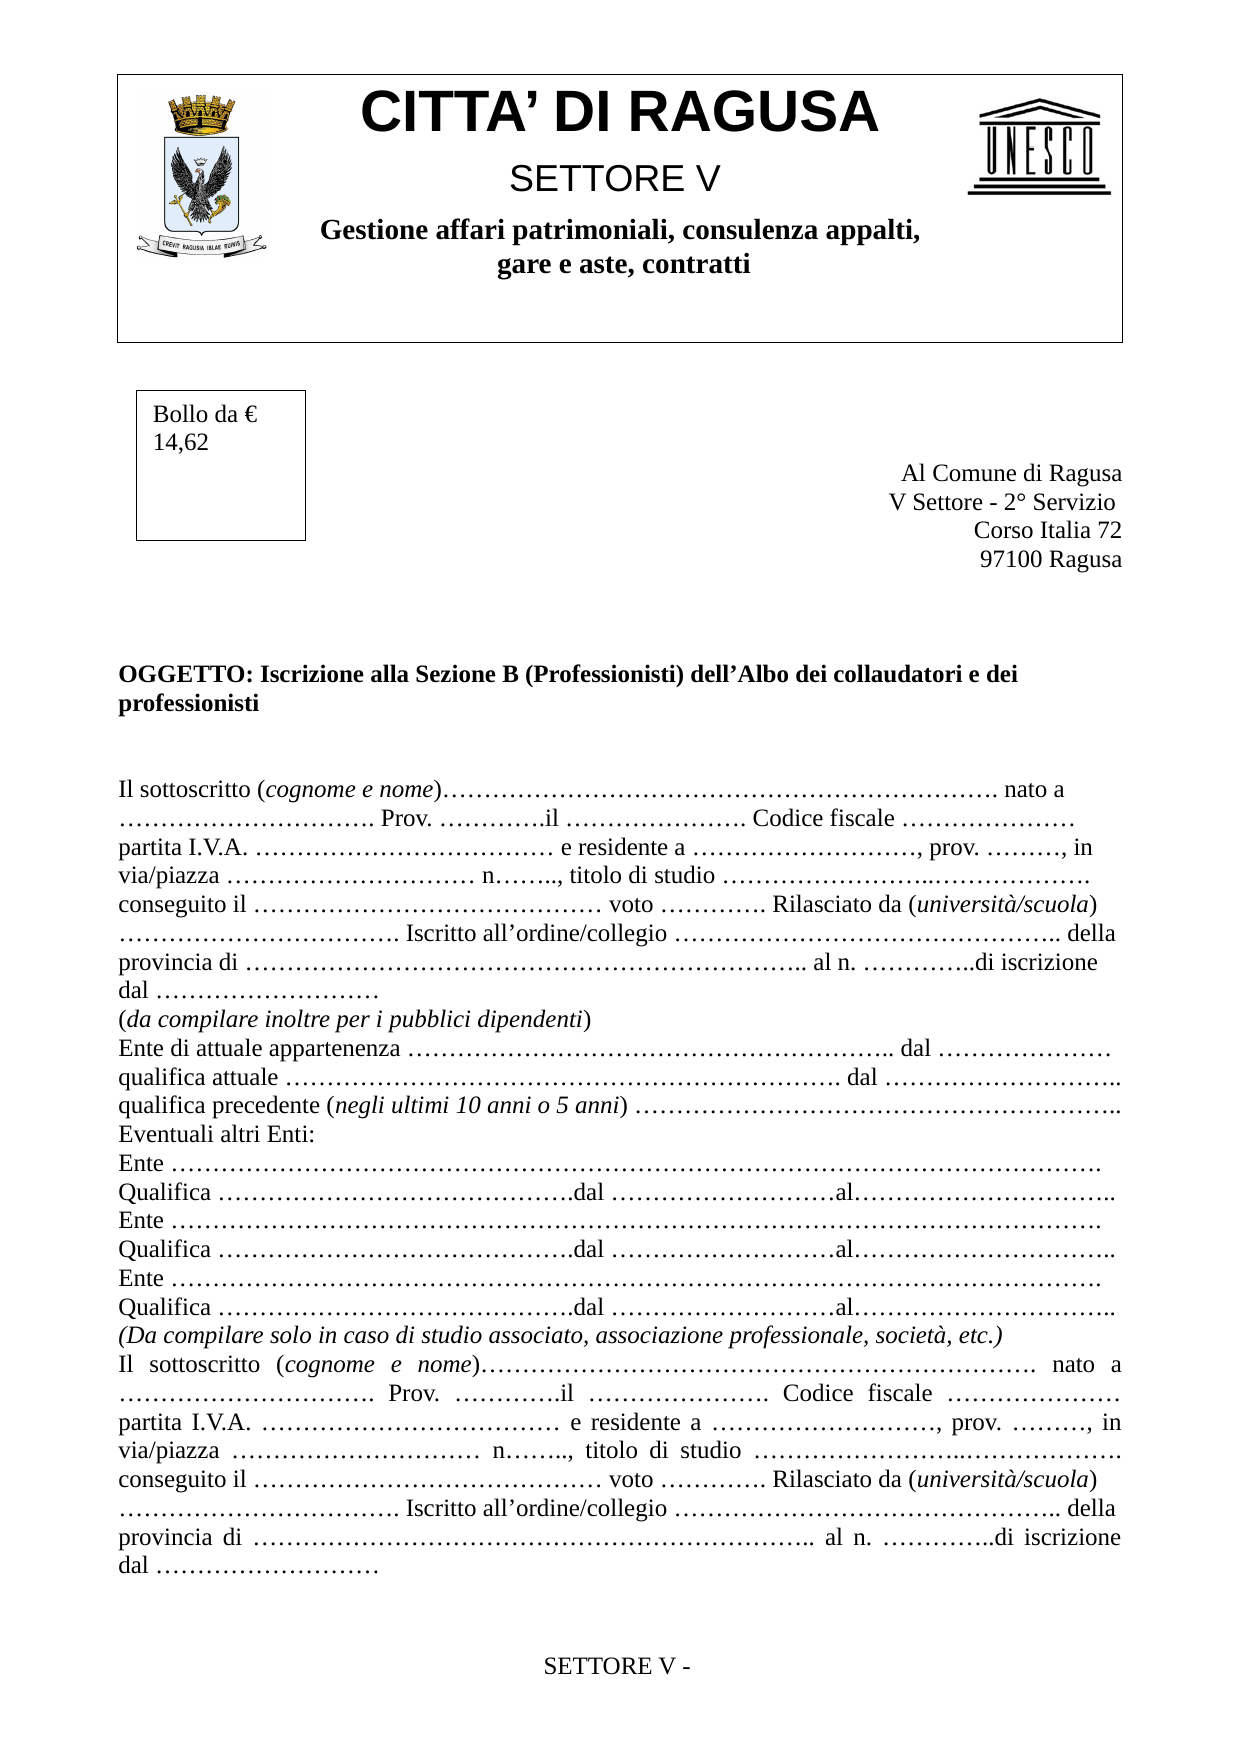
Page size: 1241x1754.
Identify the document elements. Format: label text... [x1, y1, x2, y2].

text Qualifica …………………………………….dal ………………………al………………………….. [118, 1234, 1122, 1263]
text Qualifica …………………………………….dal ………………………al………………………….. [118, 1177, 1122, 1205]
text qualifica precedente (negli ultimi 10 anni o 5 anni) ………………………………………………….. [118, 1090, 1122, 1119]
text Ente …………………………………………………………………………………………………. [118, 1148, 1122, 1177]
text (da compilare inoltre per i pubblici dipendenti) [118, 1004, 1122, 1033]
text 97100 Ragusa [118, 544, 1122, 573]
text Bollo da € 14,62 [153, 399, 290, 456]
text Ente …………………………………………………………………………………………………. [118, 1205, 1122, 1234]
picture [944, 93, 1122, 203]
text Eventuali altri Enti: [118, 1119, 1122, 1148]
text [118, 487, 136, 515]
text ……………………………. Iscritto all’ordine/collegio ……………………………………….. della [118, 1493, 1122, 1522]
text V Settore - 2° Servizio [306, 487, 1122, 515]
text (Da compilare solo in caso di studio associato, associazione professionale, società, etc.) [118, 1320, 1122, 1349]
text …………………………. Prov. ………….il …………………. Codice fiscale ………………… partita I.V.A. ……………………………… e residente a ………………………, prov. ………, in via/piazza ………………………… n…….., titolo di studio ……………………..………………. conseguito il …………………………………… voto …………. Rilasciato da (università/scuola) [118, 803, 1122, 918]
text OGGETTO: Iscrizione alla Sezione B (Professionisti) dell’Albo dei collaudatori e dei professionisti [118, 659, 1122, 717]
text Al Comune di Ragusa [306, 458, 1122, 487]
picture [1123, 93, 1129, 203]
text provincia di ………………………………………………………….. al n. …………..di iscrizione dal ……………………… [118, 1522, 1122, 1579]
text Il sottoscritto (cognome e nome)…………………………………………………………. nato a …………………………. Prov. ………….il …………………. Codice fiscale ………………… partita I.V.A. ……………………………… e residente a ………………………, prov. ………, in via/piazza ………………………… n…….., titolo di studio ……………………..………………. conseguito il …………………………………… voto …………. Rilasciato da (università/scuola) [118, 1349, 1122, 1493]
text Corso Italia 72 [118, 515, 1122, 544]
text qualifica attuale …………………………………………………………. dal ……………………….. [118, 1062, 1122, 1090]
text ……………………………. Iscritto all’ordine/collegio ……………………………………….. della [118, 918, 1122, 947]
text Il sottoscritto (cognome e nome)…………………………………………………………. nato a [118, 774, 1122, 803]
text Ente …………………………………………………………………………………………………. [118, 1263, 1122, 1292]
text Qualifica …………………………………….dal ………………………al………………………….. [118, 1292, 1122, 1320]
text [118, 458, 136, 487]
text provincia di ………………………………………………………….. al n. …………..di iscrizione dal ……………………… [118, 947, 1122, 1004]
text Ente di attuale appartenenza ………………………………………………….. dal ………………… [118, 1033, 1122, 1062]
